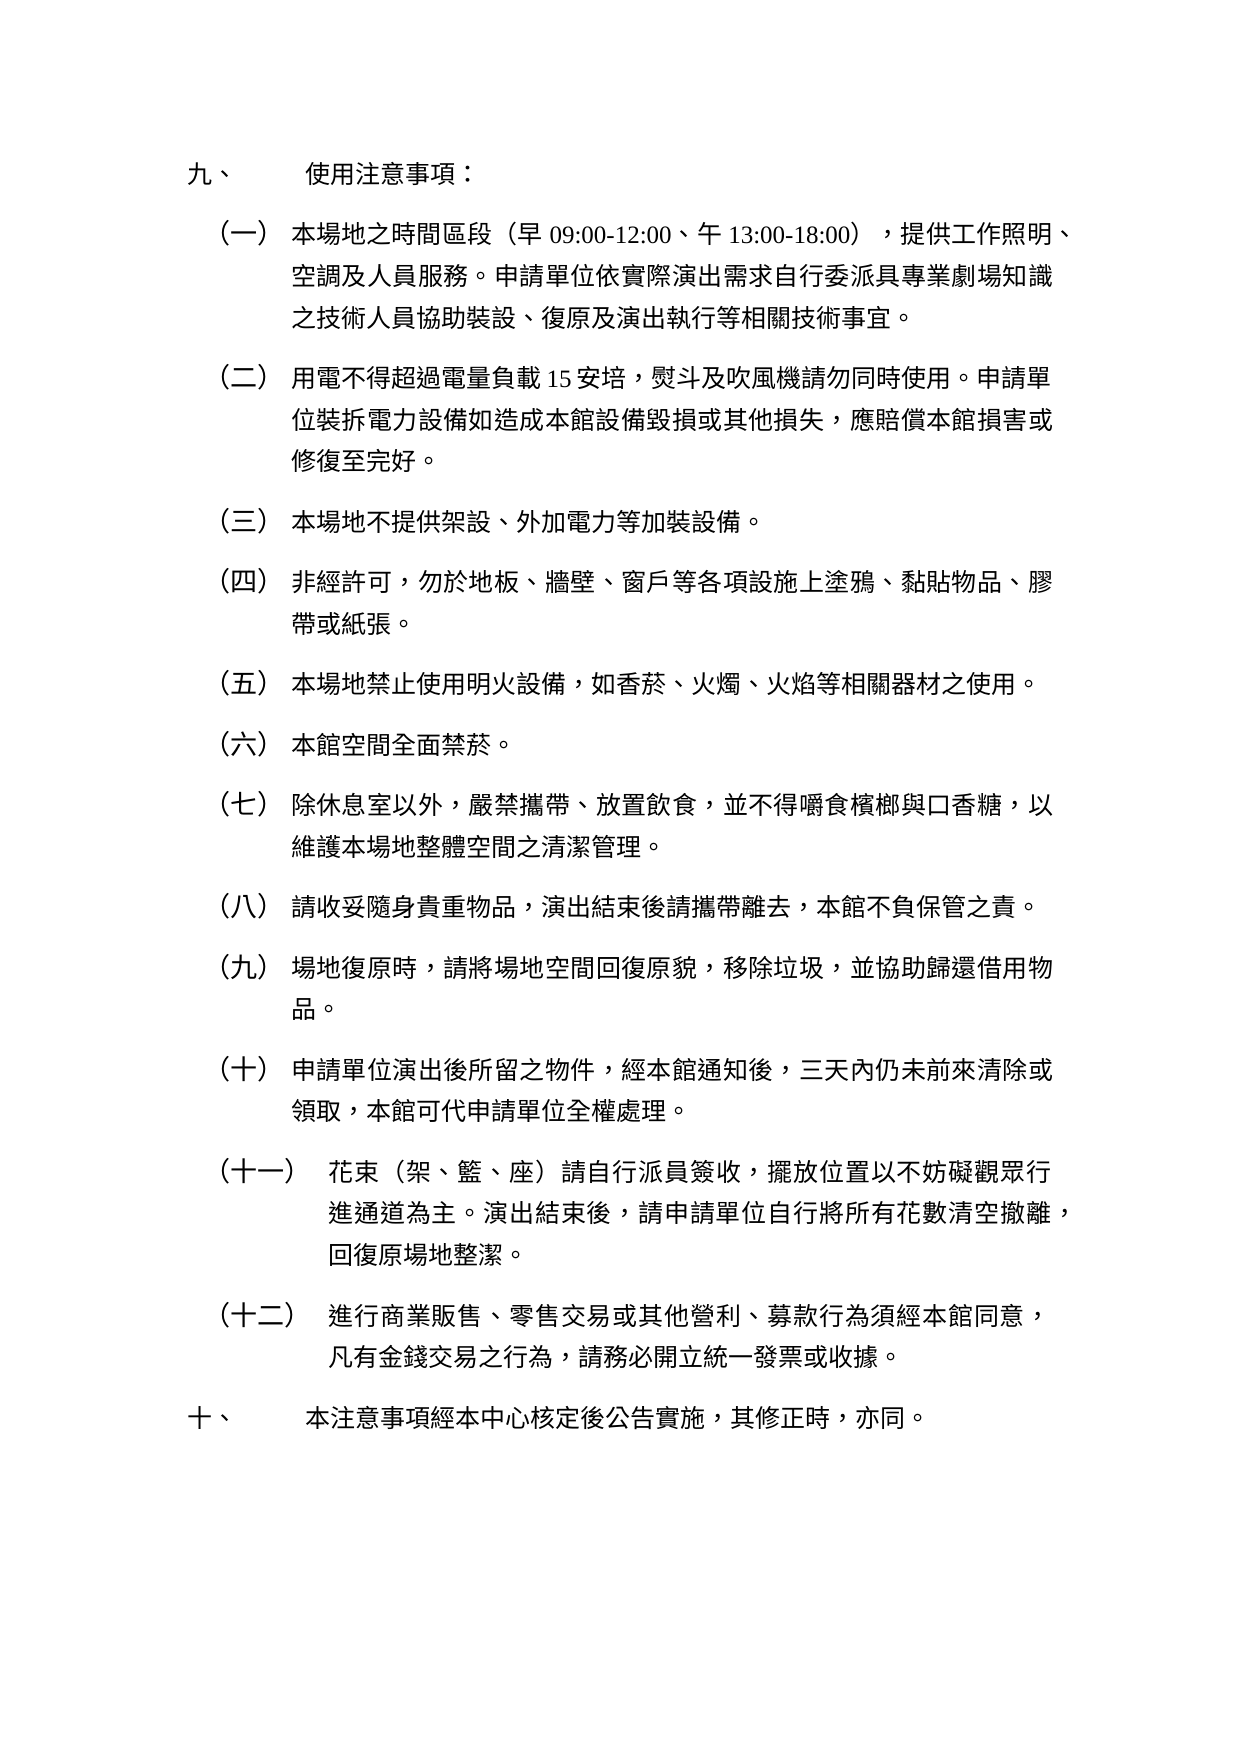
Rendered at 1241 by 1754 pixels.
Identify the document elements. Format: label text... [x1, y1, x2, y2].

list 非經許可，勿於地板、牆壁、窗戶等各項設施上塗鴉、黏貼物品、膠帶或紙張。 [203, 558, 1053, 642]
list 本注意事項經本中心核定後公告實施，其修正時，亦同。 [187, 1394, 1053, 1435]
list 請收妥隨身貴重物品，演出結束後請攜帶離去，本館不負保管之責。 [203, 883, 1053, 925]
list 申請單位演出後所留之物件，經本館通知後，三天內仍未前來清除或領取，本館可代申請單位全權處理。 [203, 1046, 1053, 1129]
list 本場地之時間區段（早 09:00-12:00、午 13:00-18:00），提供工作照明、空調及人員服務。申請單位依實際演出需求自行委派具專業劇場知識之技術人員協助裝設、復原及演出執行等相關技術事宜。 [203, 210, 1053, 335]
list 本場地禁止使用明火設備，如香菸、火燭、火焰等相關器材之使用。 [203, 660, 1053, 702]
list 使用注意事項： [187, 150, 1053, 192]
list 用電不得超過電量負載15安培，熨斗及吹風機請勿同時使用。申請單位裝拆電力設備如造成本館設備毀損或其他損失，應賠償本館損害或修復至完好。 [203, 354, 1053, 479]
list 進行商業販售、零售交易或其他營利、募款行為須經本館同意，凡有金錢交易之行為，請務必開立統一發票或收據。 [203, 1292, 1053, 1375]
list 場地復原時，請將場地空間回復原貌，移除垃圾，並協助歸還借用物品。 [203, 944, 1053, 1027]
list 除休息室以外，嚴禁攜帶、放置飲食，並不得嚼食檳榔與口香糖，以維護本場地整體空間之清潔管理。 [203, 781, 1053, 864]
list 本館空間全面禁菸。 [203, 721, 1053, 762]
list 花束（架、籃、座）請自行派員簽收，擺放位置以不妨礙觀眾行進通道為主。演出結束後，請申請單位自行將所有花數清空撤離，回復原場地整潔。 [203, 1148, 1053, 1273]
list 本場地不提供架設、外加電力等加裝設備。 [203, 498, 1053, 539]
